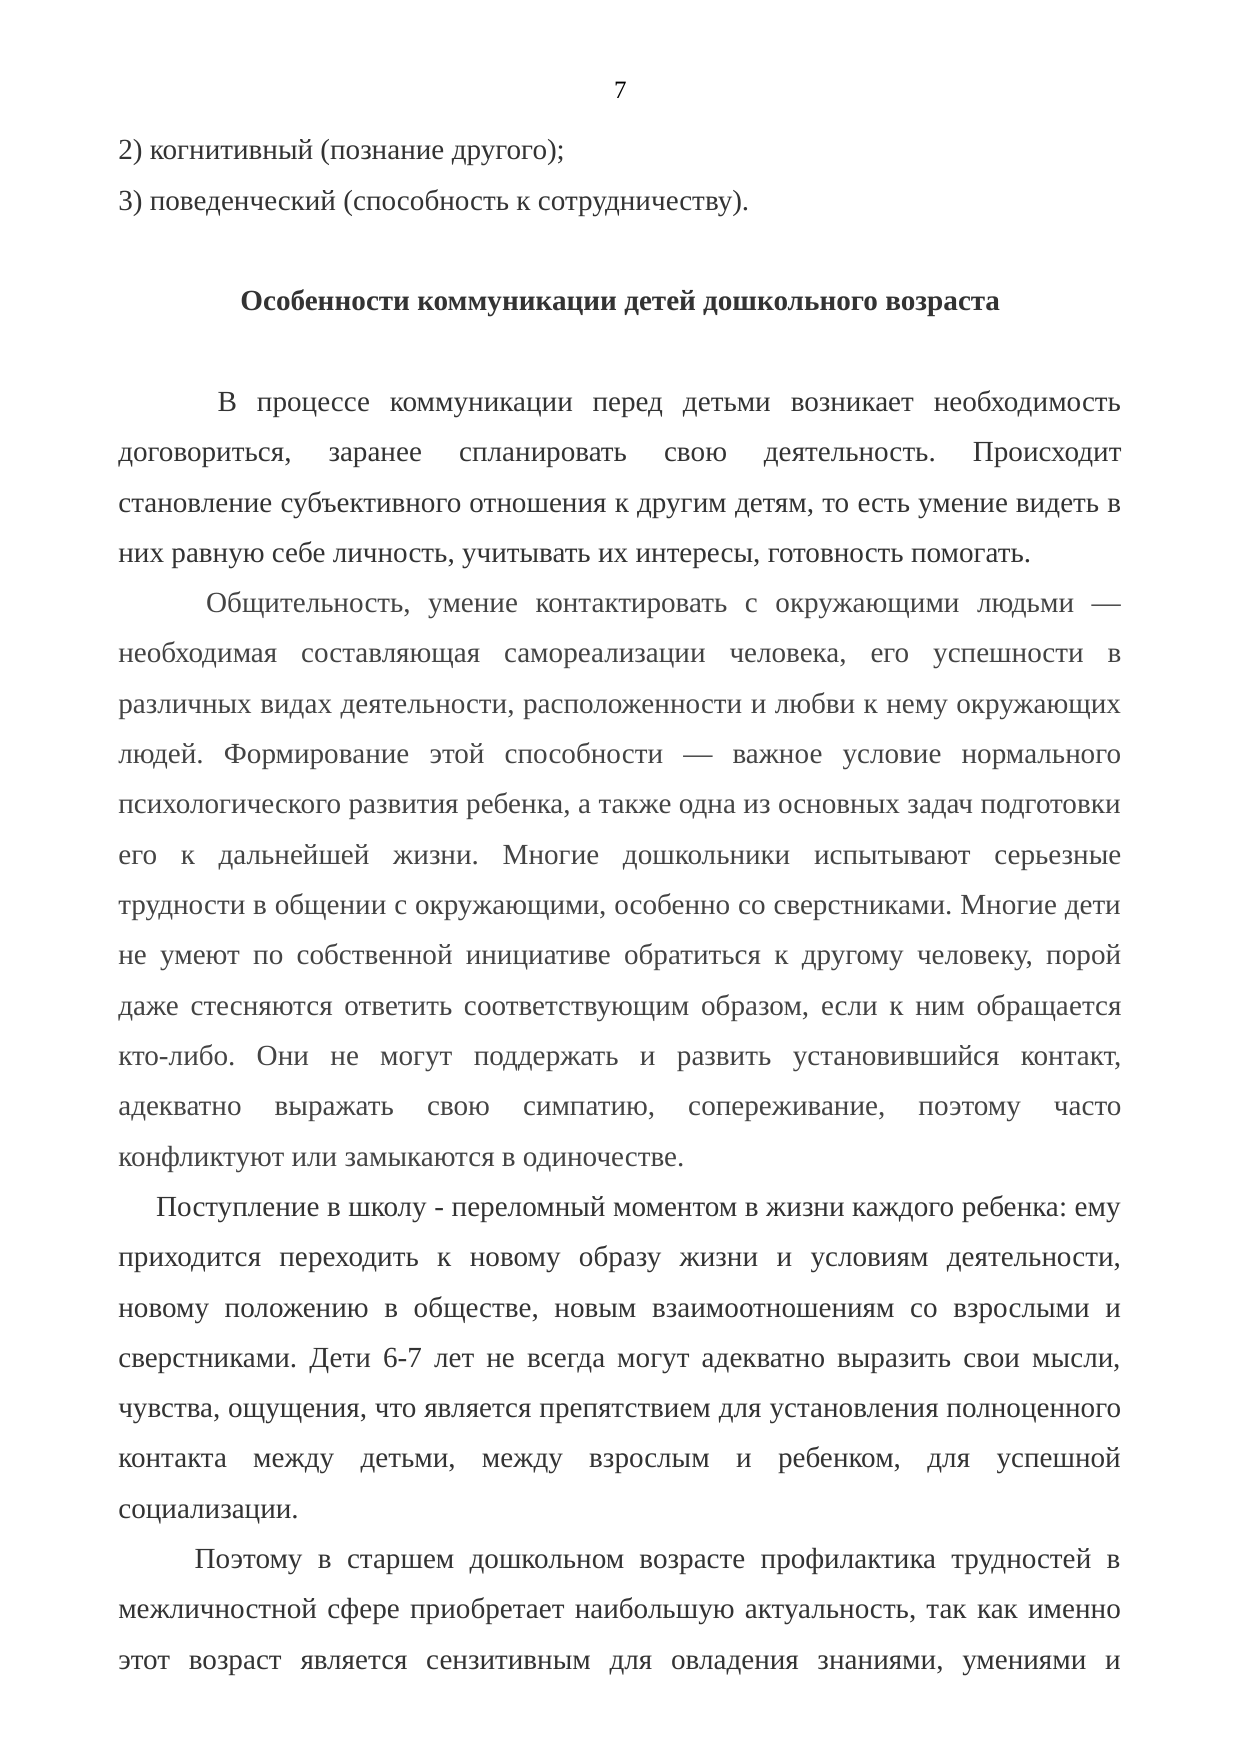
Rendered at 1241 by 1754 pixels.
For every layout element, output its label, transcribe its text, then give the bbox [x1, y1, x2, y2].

text Особенности коммуникации детей дошкольного возраста [118, 283, 1122, 317]
text 2) когнитивный (познание другого); [118, 132, 1122, 166]
text Поступление в школу - переломный моментом в жизни каждого ребенка: ему приходится переходить к новому образу жизни и условиям деятельности, новому положению в обществе, новым взаимоотношениям со взрослыми и сверстниками. Дети 6-7 лет не всегда могут адекватно выразить свои мысли, чувства, ощущения, что является препятствием для установления полноценного контакта между детьми, между взрослым и ребенком, для успешной социализации. [118, 1189, 1122, 1524]
text 3) поведенческий (способность к сотрудничеству). [118, 183, 1122, 216]
text Общительность, умение контактировать с окружающими людьми — необходимая составляющая самореализации человека, его успешности в различных видах деятельности, расположенности и любви к нему окружающих людей. Формирование этой способности — важное условие нормального психологического развития ребенка, а также одна из основных задач подготовки его к дальнейшей жизни. Многие дошкольники испытывают серьезные трудности в общении с окружающими, особенно со сверстниками. Многие дети не умеют по собственной инициативе обратиться к другому человеку, порой даже стесняются ответить соответствующим образом, если к ним обращается кто-либо. Они не могут поддержать и развить установившийся контакт, адекватно выражать свою симпатию, сопереживание, поэтому часто конфликтуют или замыкаются в одиночестве. [118, 585, 1122, 1172]
text Поэтому в старшем дошкольном возрасте профилактика трудностей в межличностной сфере приобретает наибольшую актуальность, так как именно этот возраст является сензитивным для овладения знаниями, умениями и [118, 1541, 1122, 1675]
text В процессе коммуникации перед детьми возникает необходимость договориться, заранее спланировать свою деятельность. Происходит становление субъективного отношения к другим детям, то есть умение видеть в них равную себе личность, учитывать их интересы, готовность помогать. [118, 384, 1122, 568]
